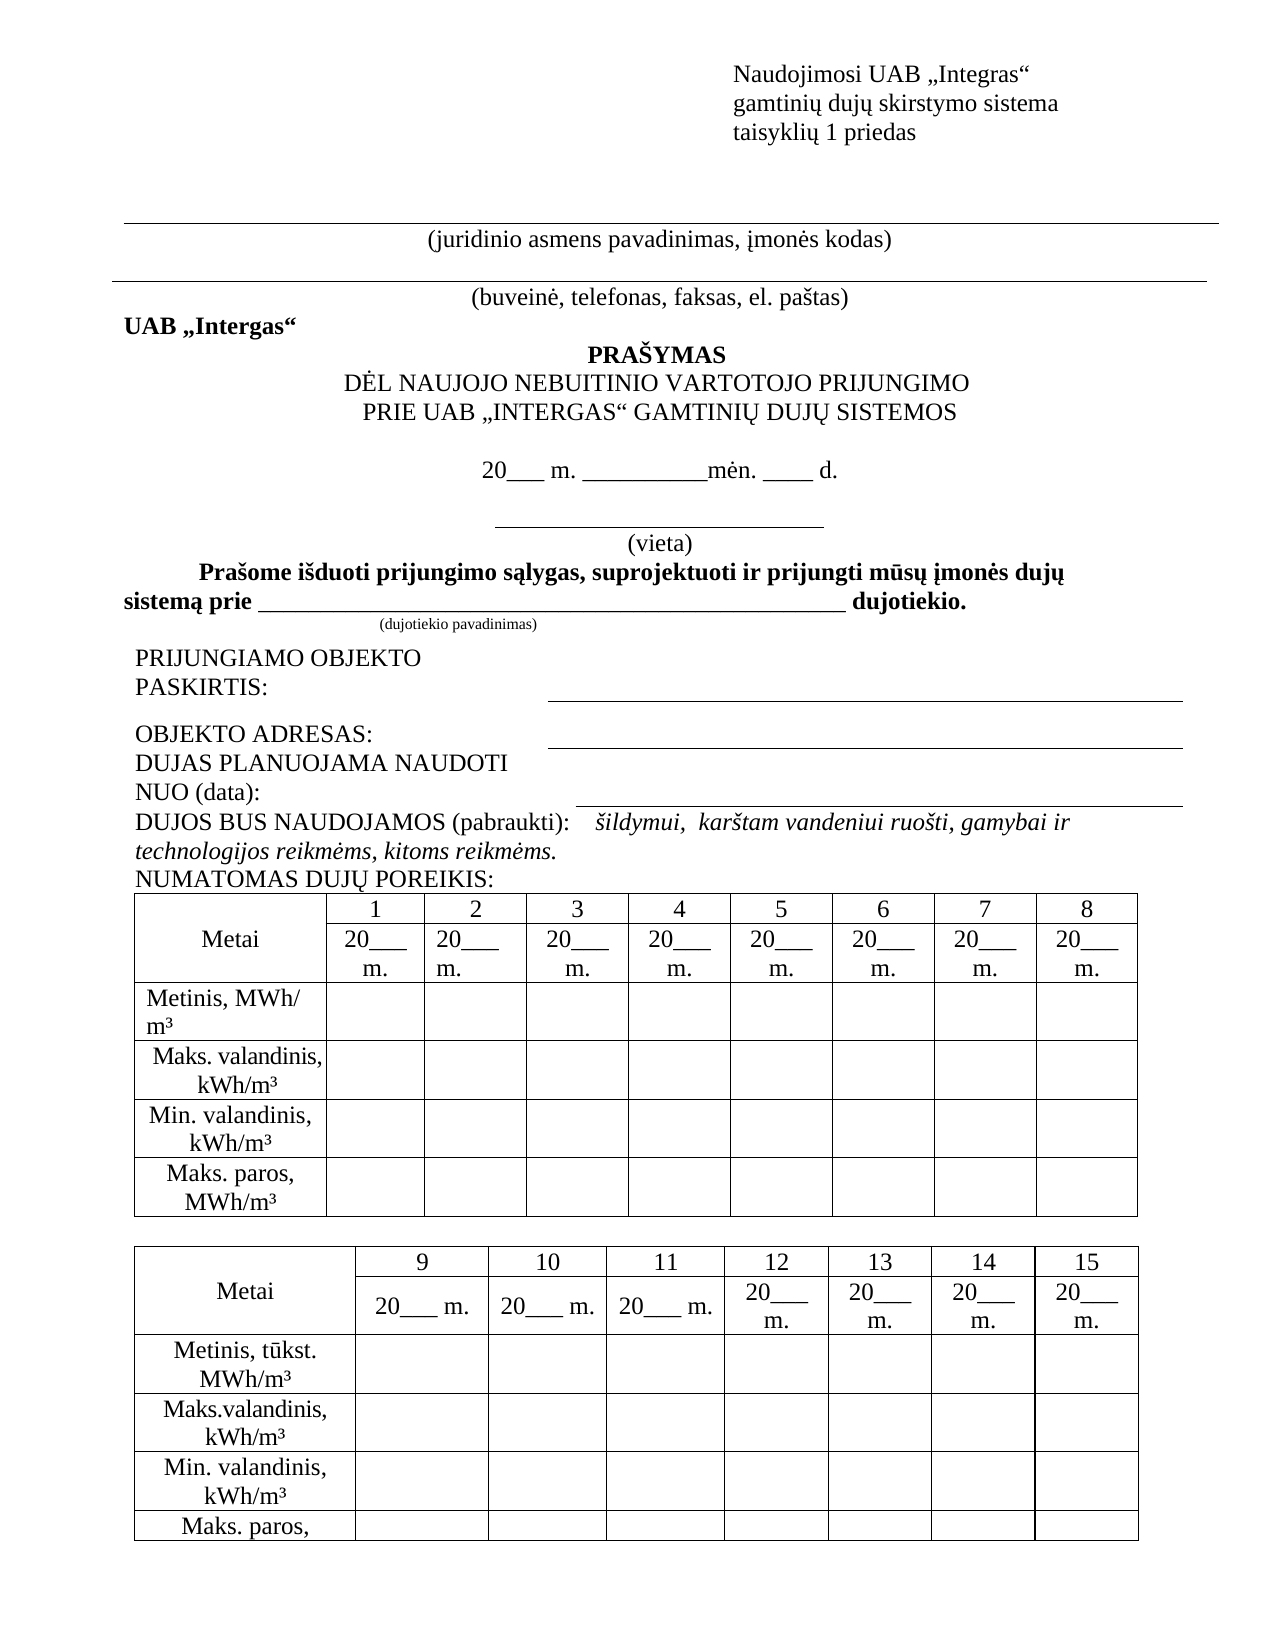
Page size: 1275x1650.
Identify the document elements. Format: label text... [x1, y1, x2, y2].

table_cell [527, 1158, 628, 1216]
table_cell Maks. valandinis, kWh/m³ [135, 1041, 326, 1099]
table_cell 20___ m. [489, 1277, 606, 1334]
table_cell [935, 1158, 1036, 1216]
text (dujotiekio pavadinimas) [123, 614, 1196, 643]
table_cell [489, 1335, 606, 1393]
table_cell 20___m. [425, 924, 526, 982]
table_cell 20___ m. [725, 1277, 828, 1334]
table_cell [725, 1394, 828, 1451]
table_header 1 [327, 894, 424, 923]
table_cell [1037, 1158, 1137, 1216]
table_cell [935, 983, 1036, 1040]
table_cell [829, 1511, 931, 1539]
table_cell [1036, 1335, 1138, 1393]
table_cell [124, 1217, 1183, 1541]
table_cell [356, 1511, 488, 1539]
table_cell [1037, 1100, 1137, 1157]
table_cell [327, 983, 424, 1040]
table_cell [833, 1158, 934, 1216]
table_cell 20___ m. [327, 924, 424, 982]
table_header 5 [731, 894, 832, 923]
table_cell [725, 1335, 828, 1393]
table_cell [607, 1452, 724, 1510]
table_cell [829, 1394, 931, 1451]
table_cell [425, 983, 526, 1040]
table_cell 20___ m. [629, 924, 730, 982]
table_header [112, 253, 1207, 281]
table_cell DUJOS BUS NAUDOJAMOS (pabraukti): šildymui, karštam vandeniui ruošti, gamybai ir technologijos reikmėms, kitoms reikmėms. [124, 806, 1183, 864]
table_cell 20___ m. [833, 924, 934, 982]
table_header 4 [629, 894, 730, 923]
table_cell [932, 1452, 1034, 1510]
table_cell [576, 749, 1183, 806]
table_cell 20___ m. [1037, 924, 1137, 982]
text Naudojimosi UAB „Integras“ [733, 59, 1196, 88]
table_cell Maks. paros, MWh/m³ [135, 1158, 326, 1216]
table_header PRIJUNGIAMO OBJEKTO PASKIRTIS: [124, 643, 548, 701]
table_cell [829, 1335, 931, 1393]
table_cell 20___ m. [731, 924, 832, 982]
table_header 7 [935, 894, 1036, 923]
text Prašome išduoti prijungimo sąlygas, suprojektuoti ir prijungti mūsų įmonės dujų [123, 557, 1196, 586]
table_cell Metinis, tūkst. MWh/m³ [135, 1335, 355, 1393]
table_cell OBJEKTO ADRESAS: [124, 701, 548, 747]
table_header 9 [356, 1247, 488, 1276]
table_cell [527, 1100, 628, 1157]
table_cell [731, 983, 832, 1040]
table_cell [327, 1158, 424, 1216]
table_cell [1037, 983, 1137, 1040]
table_header 8 [1037, 894, 1137, 923]
text 20___ m. __________mėn. ____ d. [123, 455, 1196, 483]
table_cell [527, 1041, 628, 1099]
table_cell [629, 1100, 730, 1157]
table_cell 20___ m. [932, 1277, 1034, 1334]
table_cell NUMATOMAS DUJŲ POREIKIS: [124, 865, 1183, 1217]
table_cell Min. valandinis, kWh/m³ [135, 1100, 326, 1157]
text (buveinė, telefonas, faksas, el. paštas) [123, 282, 1196, 311]
table_cell [629, 983, 730, 1040]
table_cell [1037, 1041, 1137, 1099]
table_cell [489, 1394, 606, 1451]
table_cell [629, 1158, 730, 1216]
table_cell 20___ m. [935, 924, 1036, 982]
table_cell [607, 1511, 724, 1539]
table_cell [327, 1100, 424, 1157]
table_cell [489, 1452, 606, 1510]
table_cell [833, 1100, 934, 1157]
table_header 2 [425, 894, 526, 923]
table_cell [489, 1511, 606, 1539]
table_cell DUJAS PLANUOJAMA NAUDOTI NUO (data): [124, 748, 576, 806]
table_cell [935, 1041, 1036, 1099]
table_header 10 [489, 1247, 606, 1276]
table_cell [425, 1100, 526, 1157]
table_cell [932, 1511, 1034, 1539]
table_cell [356, 1394, 488, 1451]
table_header 14 [932, 1247, 1034, 1276]
table_cell [607, 1394, 724, 1451]
table_cell [356, 1452, 488, 1510]
text PRIE UAB „INTERGAS“ GAMTINIŲ DUJŲ SISTEMOS [123, 397, 1196, 426]
table_header [124, 189, 1218, 223]
table_header 11 [607, 1247, 724, 1276]
text (juridinio asmens pavadinimas, įmonės kodas) [123, 224, 1196, 252]
table_header 3 [527, 894, 628, 923]
table_header 15 [1036, 1247, 1138, 1276]
table_cell 20___ m. [829, 1277, 931, 1334]
table_cell [548, 702, 1183, 747]
table_header Metai [135, 1247, 355, 1334]
text gamtinių dujų skirstymo sistema [733, 88, 1196, 117]
table_cell 20___ m. [607, 1277, 724, 1334]
table_cell Maks.valandinis, kWh/m³ [135, 1394, 355, 1451]
table_header Metai [135, 894, 326, 982]
text PRAŠYMAS [123, 340, 1196, 368]
table_cell [1036, 1394, 1138, 1451]
text (vieta) [123, 528, 1196, 557]
table_cell [731, 1041, 832, 1099]
table_cell [356, 1335, 488, 1393]
text UAB „Intergas“ [123, 311, 1196, 340]
table_header [548, 643, 1183, 701]
table_cell [1036, 1511, 1138, 1539]
text sistemą prie _______________________________________________ dujotiekio. [123, 586, 1196, 614]
table_cell [1036, 1452, 1138, 1510]
table_cell Min. valandinis, kWh/m³ [135, 1452, 355, 1510]
table_cell [833, 983, 934, 1040]
table_cell [607, 1335, 724, 1393]
text taisyklių 1 priedas [733, 117, 1196, 145]
table_cell [935, 1100, 1036, 1157]
table_cell Maks. paros, [135, 1511, 355, 1539]
table_cell [725, 1511, 828, 1539]
table_cell [425, 1041, 526, 1099]
table_cell 20___ m. [1036, 1277, 1138, 1334]
table_cell [527, 983, 628, 1040]
table_cell [932, 1394, 1034, 1451]
table_cell [829, 1452, 931, 1510]
table_cell [725, 1452, 828, 1510]
text DĖL NAUJOJO NEBUITINIO VARTOTOJO PRIJUNGIMO [123, 368, 1196, 397]
table_cell [327, 1041, 424, 1099]
table_cell [731, 1100, 832, 1157]
table_header 13 [829, 1247, 931, 1276]
table_cell 20___ m. [356, 1277, 488, 1334]
table_cell [833, 1041, 934, 1099]
table_cell [932, 1335, 1034, 1393]
table_header 6 [833, 894, 934, 923]
table_cell [425, 1158, 526, 1216]
table_cell 20___ m. [527, 924, 628, 982]
table_header [495, 484, 824, 527]
table_cell Metinis, MWh/ m³ [135, 983, 326, 1040]
table_cell [731, 1158, 832, 1216]
table_cell [629, 1041, 730, 1099]
table_header 12 [725, 1247, 828, 1276]
